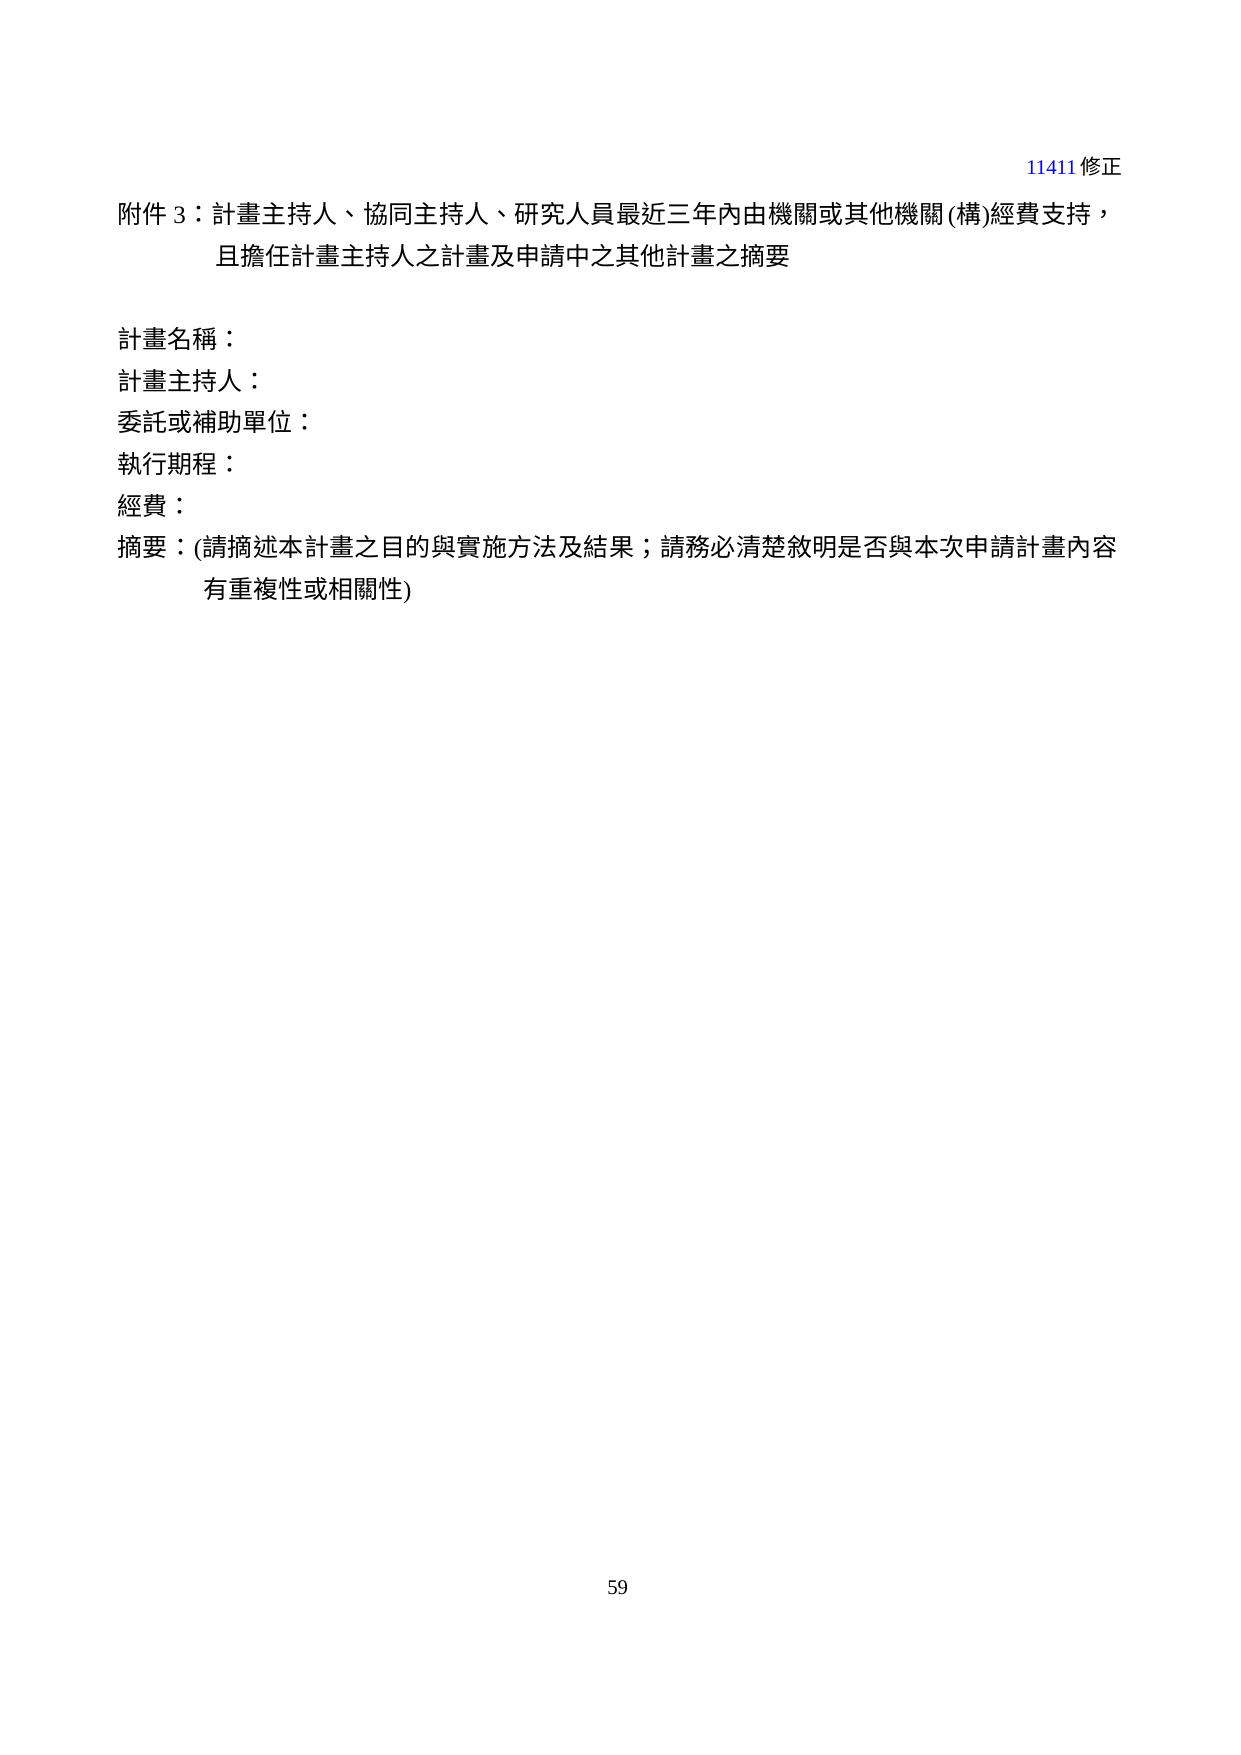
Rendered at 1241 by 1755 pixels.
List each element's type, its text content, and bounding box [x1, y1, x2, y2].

text 摘要：(請摘述本計畫之目的與實施方法及結果；請務必清楚敘明是否與本次申請計畫內容有重複性或相關性) [117, 523, 1117, 607]
text 計畫主持人： [117, 357, 1117, 398]
text 經費： [117, 482, 1117, 523]
text 執行期程： [117, 440, 1117, 482]
text 附件3：計畫主持人、協同主持人、研究人員最近三年內由機關或其他機關(構)經費支持，且擔任計畫主持人之計畫及申請中之其他計畫之摘要 [117, 190, 1117, 273]
text 委託或補助單位： [117, 398, 1117, 440]
text 計畫名稱： [117, 315, 1117, 357]
